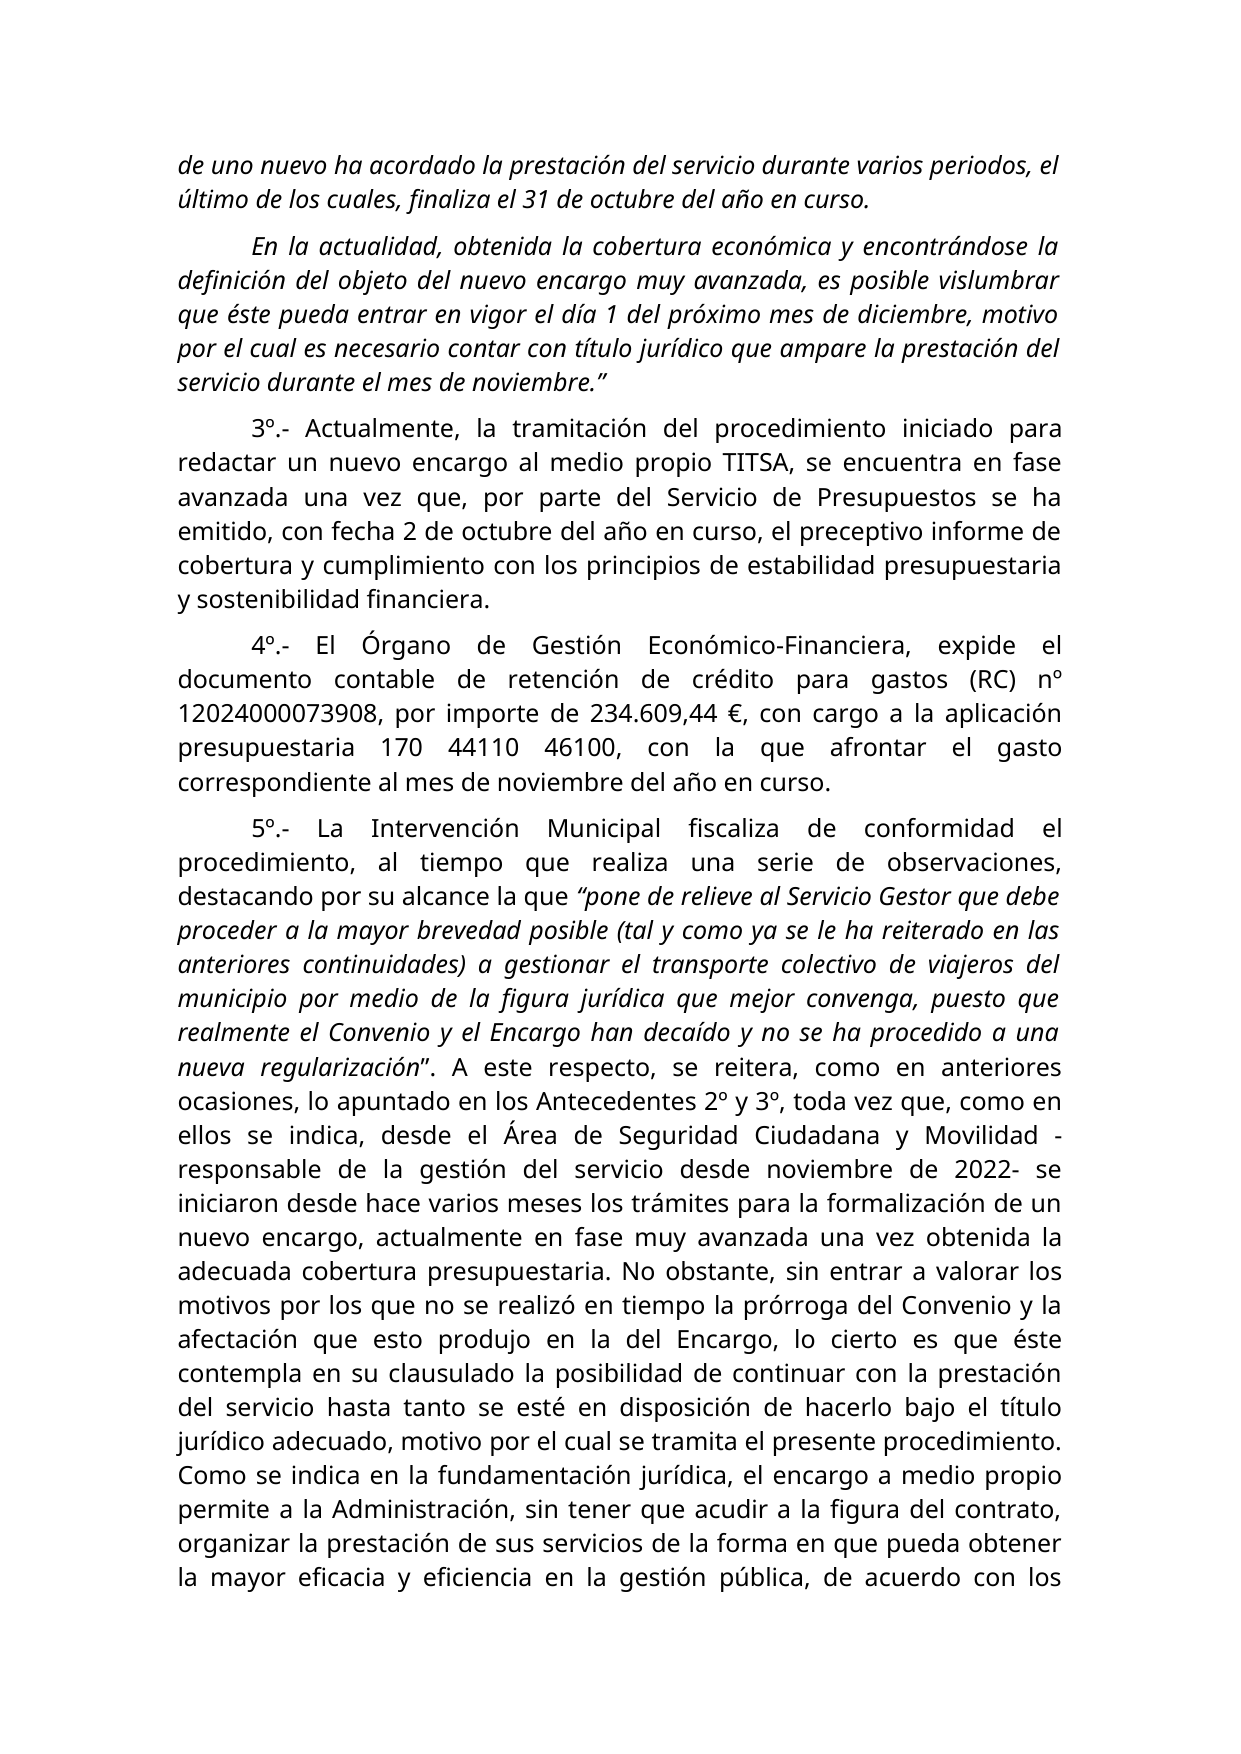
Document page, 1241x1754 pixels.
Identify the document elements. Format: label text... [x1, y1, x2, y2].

text 4º.- El Órgano de Gestión Económico-Financiera, expide el documento contable de retención de crédito para gastos (RC) nº 12024000073908, por importe de 234.609,44 €, con cargo a la aplicación presupuestaria 170 44110 46100, con la que afrontar el gasto correspondiente al mes de noviembre del año en curso. [177, 628, 1063, 798]
text de uno nuevo ha acordado la prestación del servicio durante varios periodos, el último de los cuales, finaliza el 31 de octubre del año en curso. [177, 148, 1063, 216]
text 3º.- Actualmente, la tramitación del procedimiento iniciado para redactar un nuevo encargo al medio propio TITSA, se encuentra en fase avanzada una vez que, por parte del Servicio de Presupuestos se ha emitido, con fecha 2 de octubre del año en curso, el preceptivo informe de cobertura y cumplimiento con los principios de estabilidad presupuestaria y sostenibilidad financiera. [177, 411, 1063, 615]
text 5º.- La Intervención Municipal fiscaliza de conformidad el procedimiento, al tiempo que realiza una serie de observaciones, destacando por su alcance la que “pone de relieve al Servicio Gestor que debe proceder a la mayor brevedad posible (tal y como ya se le ha reiterado en las anteriores continuidades) a gestionar el transporte colectivo de viajeros del municipio por medio de la figura jurídica que mejor convenga, puesto que realmente el Convenio y el Encargo han decaído y no se ha procedido a una nueva regularización”. A este respecto, se reitera, como en anteriores ocasiones, lo apuntado en los Antecedentes 2º y 3º, toda vez que, como en ellos se indica, desde el Área de Seguridad Ciudadana y Movilidad -responsable de la gestión del servicio desde noviembre de 2022- se iniciaron desde hace varios meses los trámites para la formalización de un nuevo encargo, actualmente en fase muy avanzada una vez obtenida la adecuada cobertura presupuestaria. No obstante, sin entrar a valorar los motivos por los que no se realizó en tiempo la prórroga del Convenio y la afectación que esto produjo en la del Encargo, lo cierto es que éste contempla en su clausulado la posibilidad de continuar con la prestación del servicio hasta tanto se esté en disposición de hacerlo bajo el título jurídico adecuado, motivo por el cual se tramita el presente procedimiento. Como se indica en la fundamentación jurídica, el encargo a medio propio permite a la Administración, sin tener que acudir a la figura del contrato, organizar la prestación de sus servicios de la forma en que pueda obtener la mayor eficacia y eficiencia en la gestión pública, de acuerdo con los [177, 811, 1063, 1594]
text En la actualidad, obtenida la cobertura económica y encontrándose la definición del objeto del nuevo encargo muy avanzada, es posible vislumbrar que éste pueda entrar en vigor el día 1 del próximo mes de diciembre, motivo por el cual es necesario contar con título jurídico que ampare la prestación del servicio durante el mes de noviembre.” [177, 228, 1063, 398]
